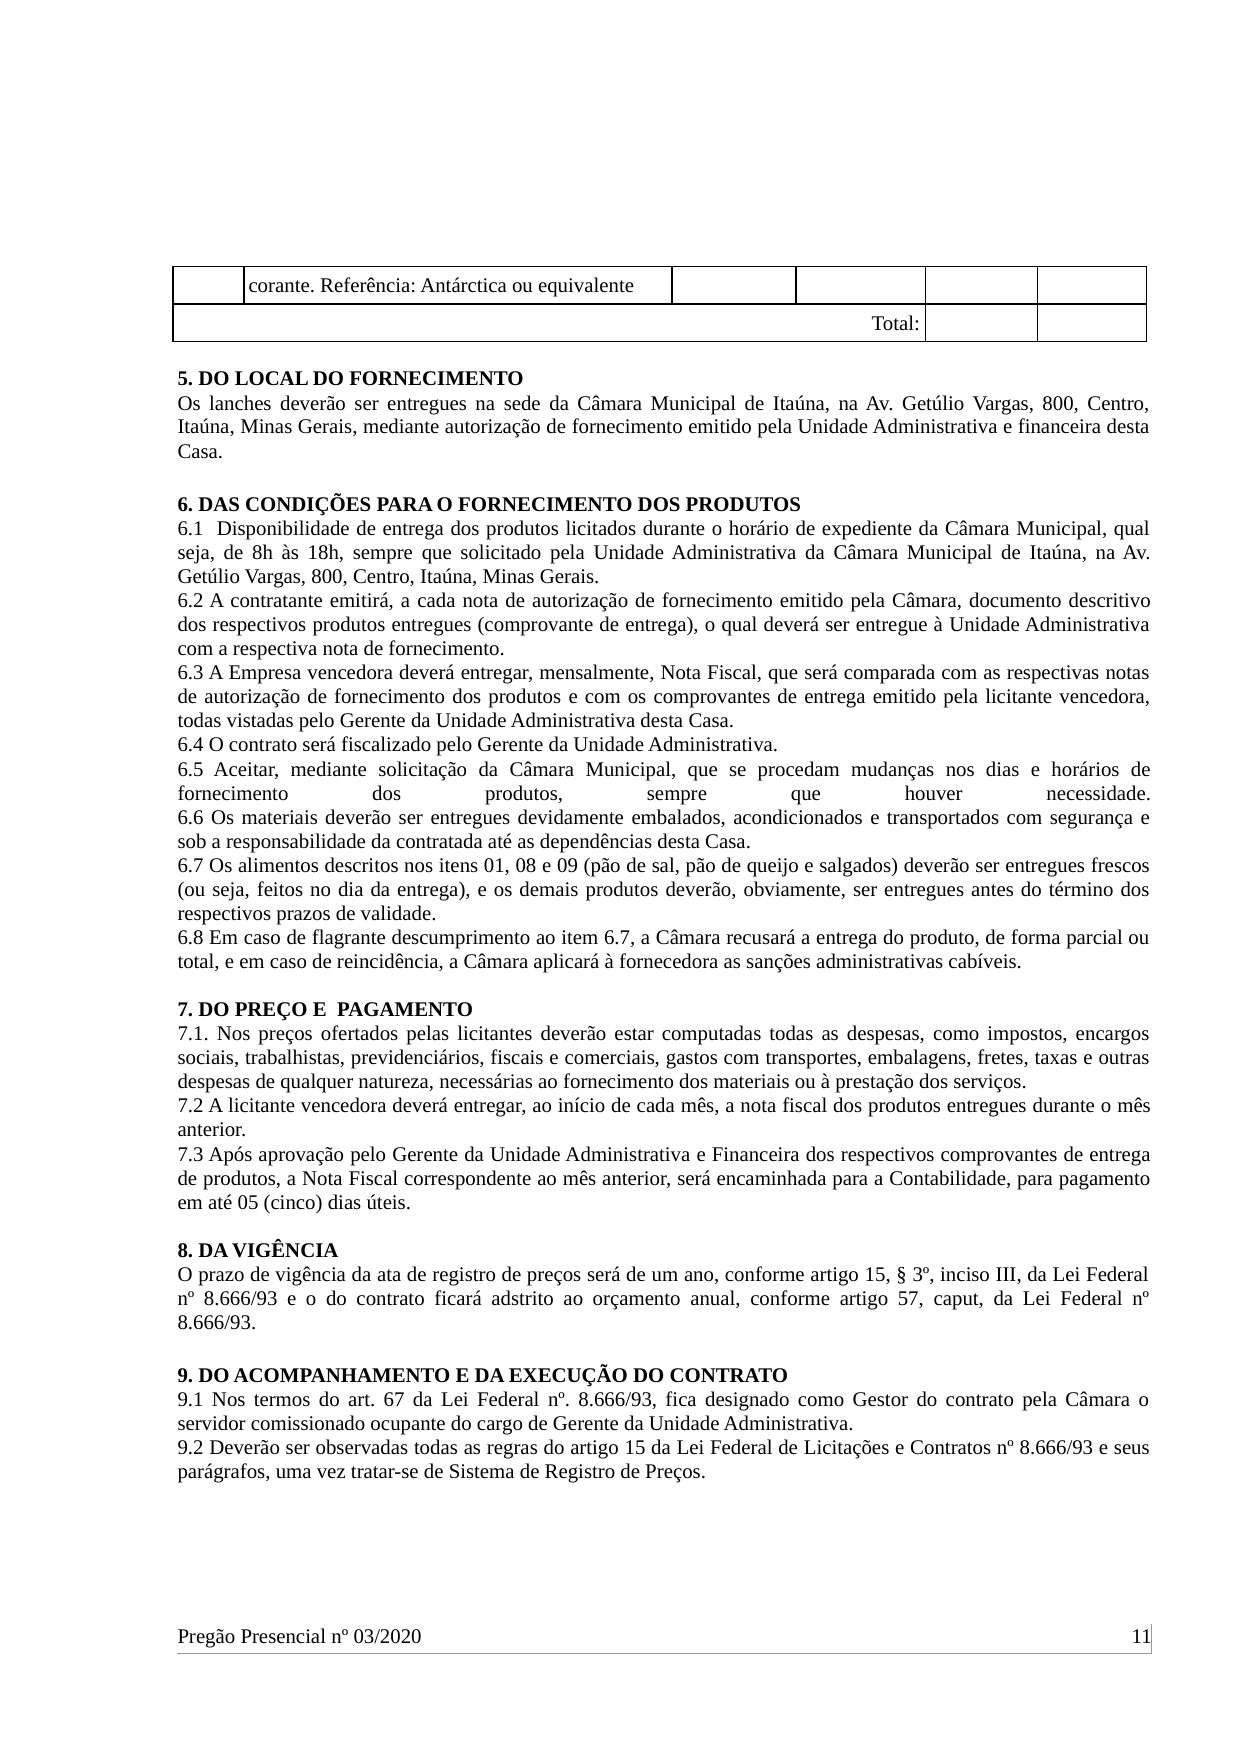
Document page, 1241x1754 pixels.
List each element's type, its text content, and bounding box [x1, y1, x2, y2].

text Os lanches deverão ser entregues na sede da Câmara Municipal de Itaúna, na Av. Getúlio Vargas, 800, Centro, Itaúna, Minas Gerais, mediante autorização de fornecimento emitido pela Unidade Administrativa e financeira desta Casa. [177, 390, 1152, 463]
table_cell [1038, 305, 1146, 341]
text O prazo de vigência da ata de registro de preços será de um ano, conforme artigo 15, § 3º, inciso III, da Lei Federal nº 8.666/93 e o do contrato ficará adstrito ao orçamento anual, conforme artigo 57, caput, da Lei Federal nº 8.666/93. [177, 1262, 1152, 1334]
text 7. DO PREÇO E PAGAMENTO [177, 997, 1152, 1021]
table_cell [1038, 267, 1146, 303]
text 6.7 Os alimentos descritos nos itens 01, 08 e 09 (pão de sal, pão de queijo e salgados) deverão ser entregues frescos (ou seja, feitos no dia da entrega), e os demais produtos deverão, obviamente, ser entregues antes do término dos respectivos prazos de validade. [177, 853, 1152, 925]
table_cell [926, 305, 1037, 341]
table_cell [673, 267, 795, 303]
text 7.1. Nos preços ofertados pelas licitantes deverão estar computadas todas as despesas, como impostos, encargos sociais, trabalhistas, previdenciários, fiscais e comerciais, gastos com transportes, embalagens, fretes, taxas e outras despesas de qualquer natureza, necessárias ao fornecimento dos materiais ou à prestação dos serviços. [177, 1021, 1152, 1093]
table_cell corante. Referência: Antárctica ou equivalente [245, 267, 671, 303]
text 6.4 O contrato será fiscalizado pelo Gerente da Unidade Administrativa. [177, 732, 1152, 756]
text 6.1 Disponibilidade de entrega dos produtos licitados durante o horário de expediente da Câmara Municipal, qual seja, de 8h às 18h, sempre que solicitado pela Unidade Administrativa da Câmara Municipal de Itaúna, na Av. Getúlio Vargas, 800, Centro, Itaúna, Minas Gerais. [177, 516, 1152, 588]
text 6.3 A Empresa vencedora deverá entregar, mensalmente, Nota Fiscal, que será comparada com as respectivas notas de autorização de fornecimento dos produtos e com os comprovantes de entrega emitido pela licitante vencedora, todas vistadas pelo Gerente da Unidade Administrativa desta Casa. [177, 660, 1152, 732]
text 6.2 A contratante emitirá, a cada nota de autorização de fornecimento emitido pela Câmara, documento descritivo dos respectivos produtos entregues (comprovante de entrega), o qual deverá ser entregue à Unidade Administrativa com a respectiva nota de fornecimento. [177, 588, 1152, 660]
text 6.8 Em caso de flagrante descumprimento ao item 6.7, a Câmara recusará a entrega do produto, de forma parcial ou total, e em caso de reincidência, a Câmara aplicará à fornecedora as sanções administrativas cabíveis. [177, 925, 1152, 973]
table_cell [174, 267, 243, 303]
text 9.2 Deverão ser observadas todas as regras do artigo 15 da Lei Federal de Licitações e Contratos nº 8.666/93 e seus parágrafos, uma vez tratar-se de Sistema de Registro de Preços. [177, 1435, 1152, 1483]
text 5. DO LOCAL DO FORNECIMENTO [177, 366, 1152, 390]
text 8. DA VIGÊNCIA [177, 1238, 1152, 1262]
text 7.2 A licitante vencedora deverá entregar, ao início de cada mês, a nota fiscal dos produtos entregues durante o mês anterior. [177, 1093, 1152, 1141]
text 7.3 Após aprovação pelo Gerente da Unidade Administrativa e Financeira dos respectivos comprovantes de entrega de produtos, a Nota Fiscal correspondente ao mês anterior, será encaminhada para a Contabilidade, para pagamento em até 05 (cinco) dias úteis. [177, 1141, 1152, 1214]
text 9. DO ACOMPANHAMENTO E DA EXECUÇÃO DO CONTRATO [177, 1363, 1152, 1387]
table_cell Total: [174, 305, 925, 341]
text 6. DAS CONDIÇÕES PARA O FORNECIMENTO DOS PRODUTOS [177, 492, 1152, 516]
text 9.1 Nos termos do art. 67 da Lei Federal nº. 8.666/93, fica designado como Gestor do contrato pela Câmara o servidor comissionado ocupante do cargo de Gerente da Unidade Administrativa. [177, 1387, 1152, 1435]
text 6.5 Aceitar, mediante solicitação da Câmara Municipal, que se procedam mudanças nos dias e horários de fornecimento dos produtos, sempre que houver necessidade. 6.6 Os materiais deverão ser entregues devidamente embalados, acondicionados e transportados com segurança e sob a responsabilidade da contratada até as dependências desta Casa. [177, 756, 1152, 853]
table_cell [797, 267, 925, 303]
table_cell [926, 267, 1037, 303]
